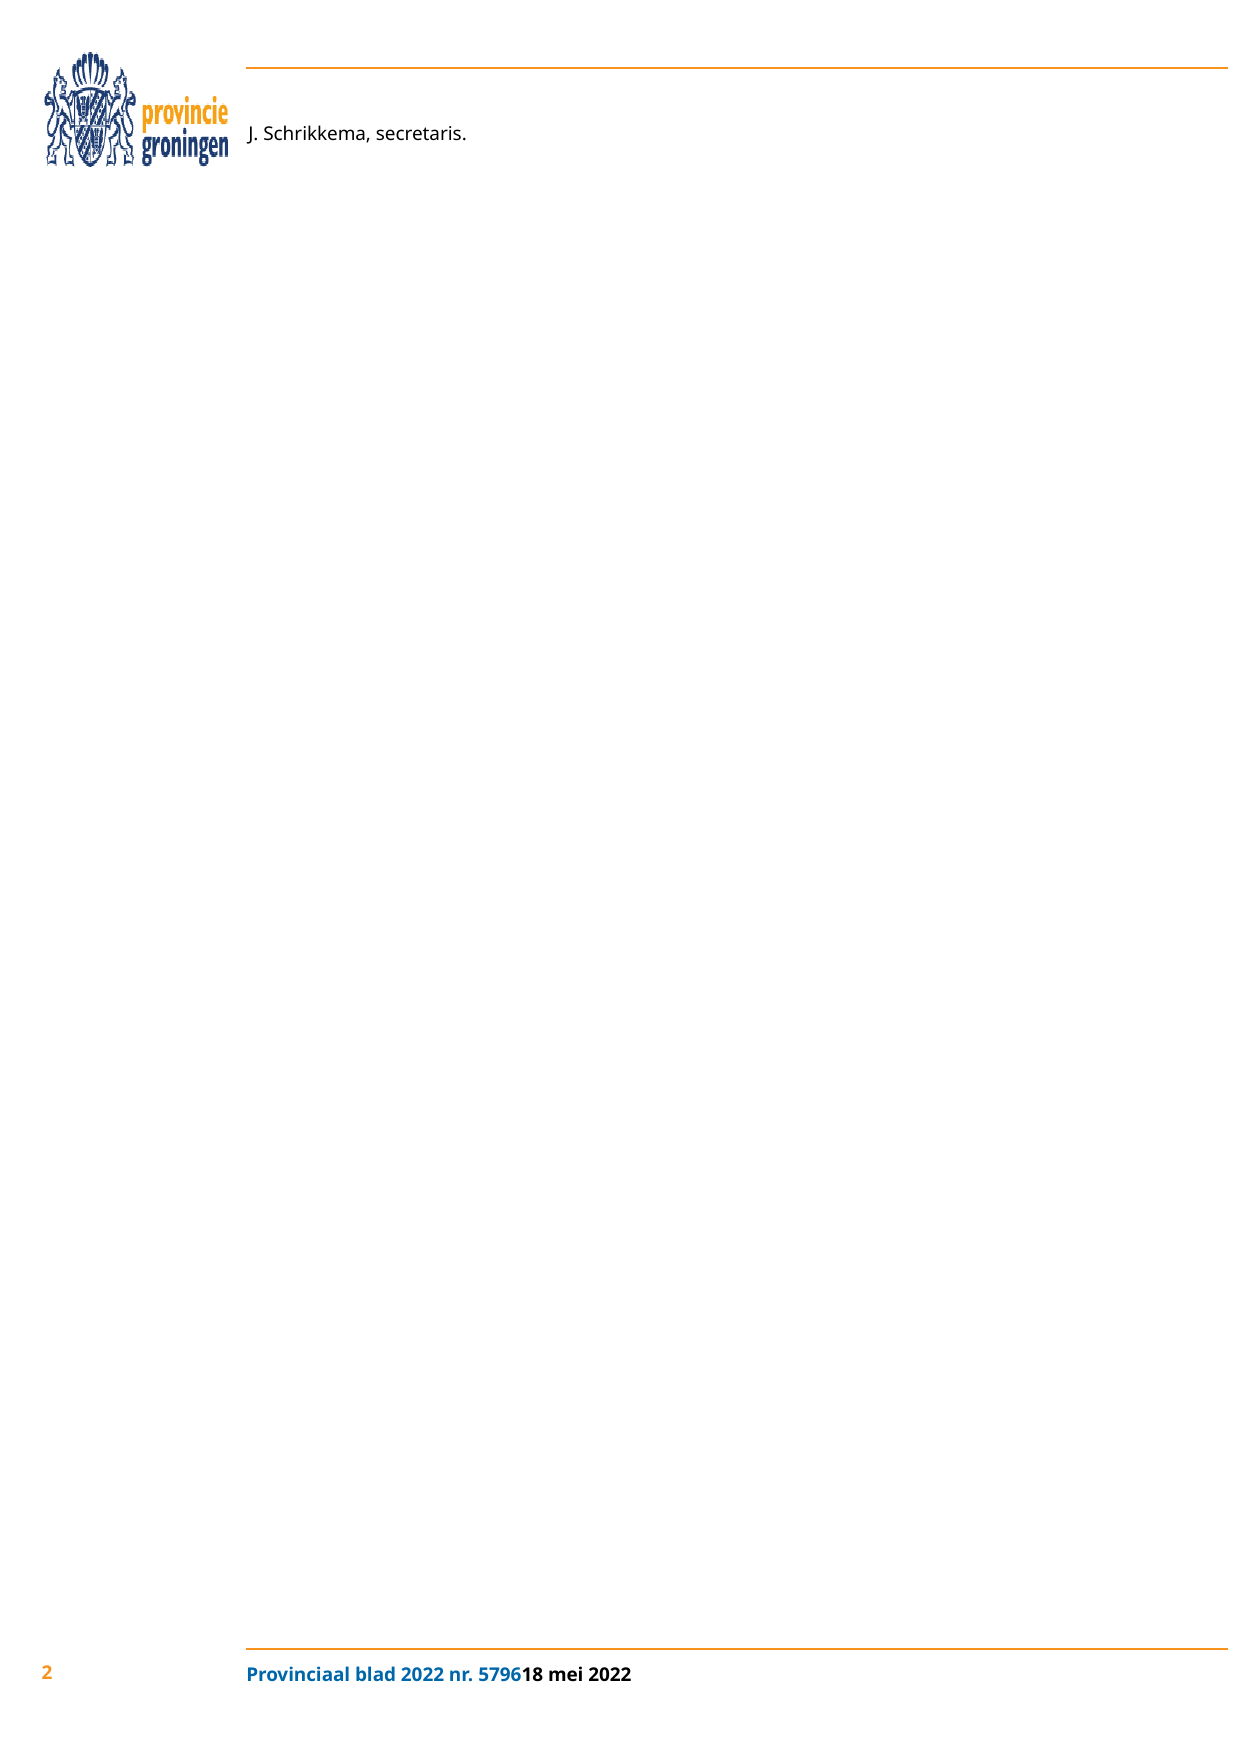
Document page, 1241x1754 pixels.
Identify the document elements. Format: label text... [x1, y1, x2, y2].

picture [41, 47, 231, 172]
text J. Schrikkema, secretaris. [248, 121, 1152, 146]
